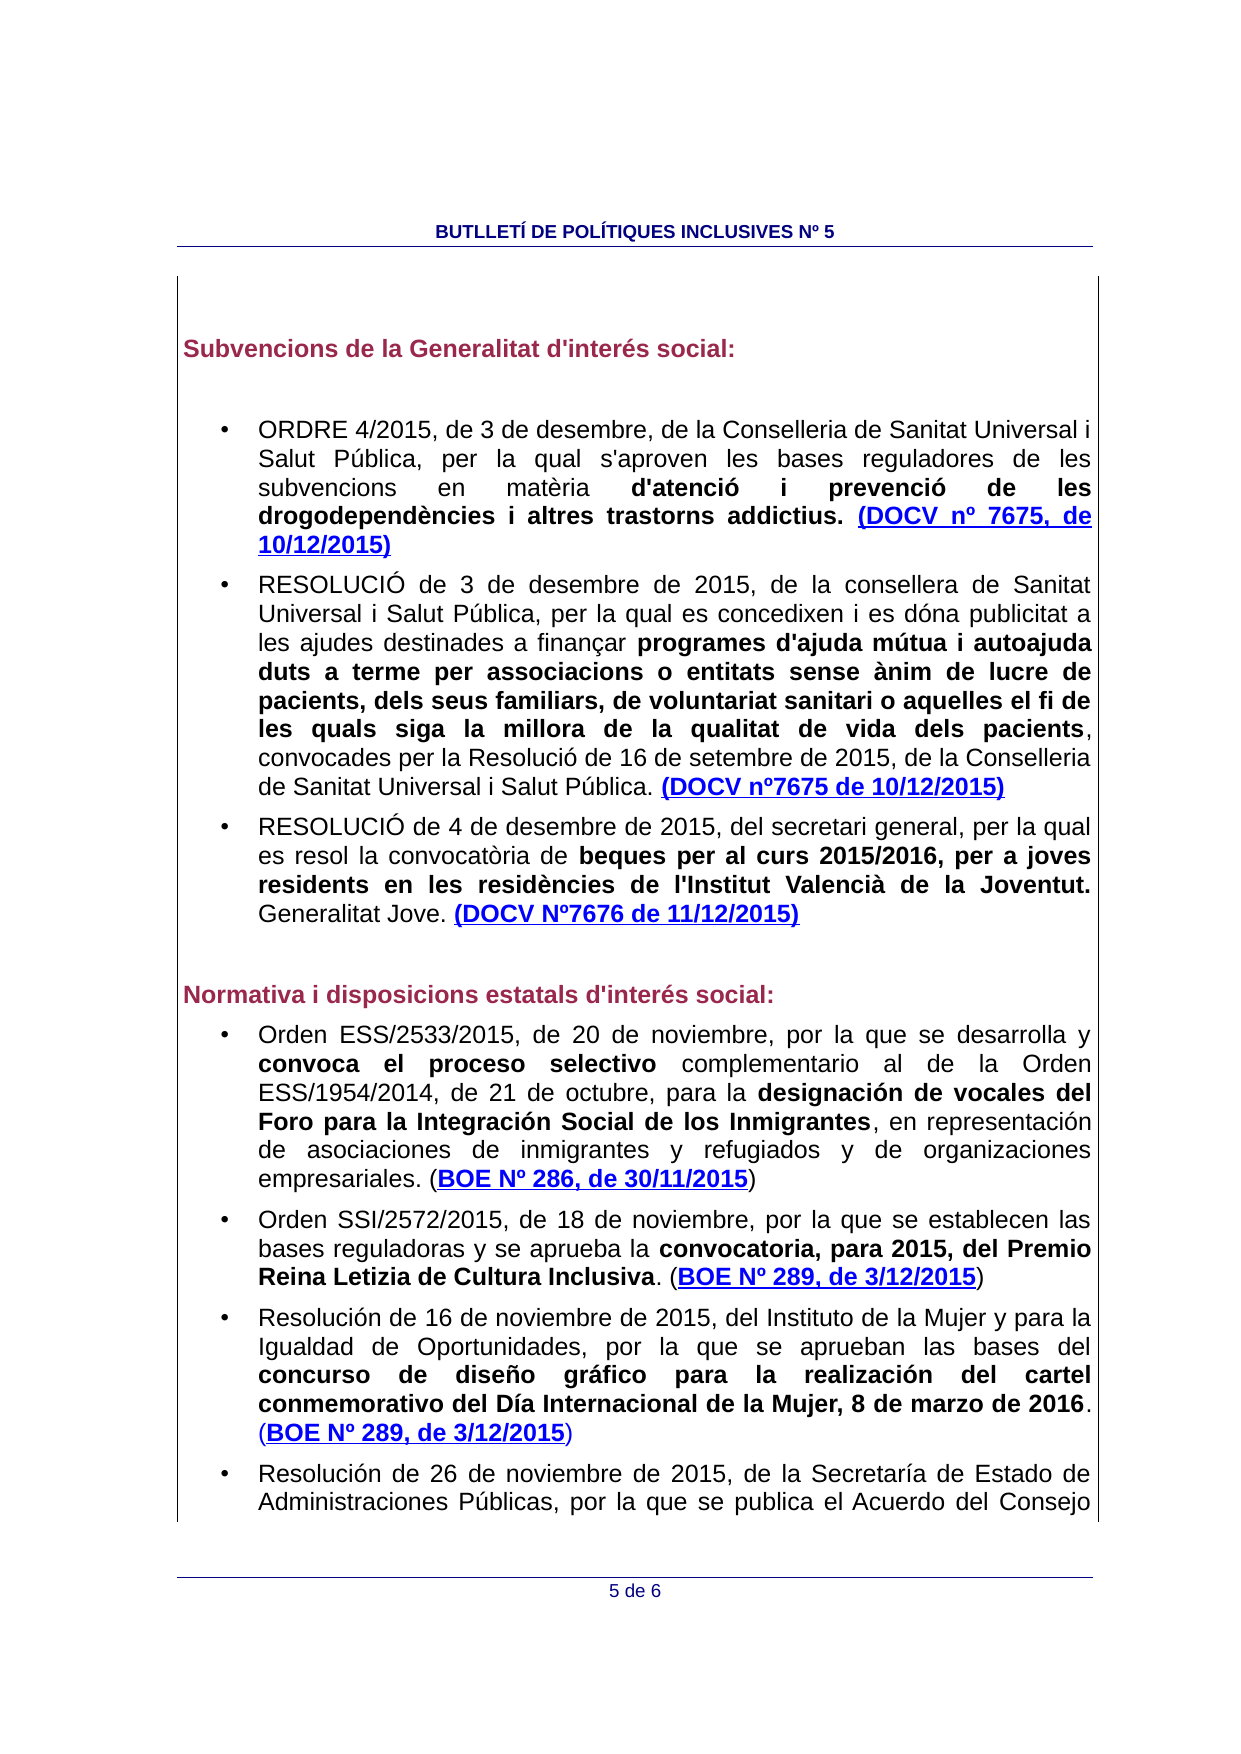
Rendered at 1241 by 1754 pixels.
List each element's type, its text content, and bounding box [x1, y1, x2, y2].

table_cell 1. ESTADÍSTIQUES D'INTERÉS SOCIAL Instituto Nacional de Estadística (INE): 2/12/2015: Movimiento Natural de la Población (MNP): Matrimonios, Nacimientos y Defunciones: (Nota de premsa) / (Resultats detallats) 3/12/2015: Estadística de Adquisiciones de Nacionalidad Española (ENAS): (Nota de premsa) / (Resultats detallats) 3/12/2015: Estadística sobre Ejecuciones Hipotecarias (3T/2015): (Nota de premsa) / (Resultats detallats) 3/12/2015: Mujeres y Hombres en España. Actualitzats els capítols relatius a Delicte i violència, Poder i presa de decisions, i Ocupació (Publicació) 4/12/2015: Cifras de Población a 1 de julio de 2015 (Definitivo) y Segundo Semestre de 2015 (provisional): (Nota de premsa) / (Resultats detallats) 4/12/2015: Estadística de Migraciones. Primer Semestre de 2015: (Nota de premsa) / (Resultats detallats) Portal Estadístic de la Generalitat (peGV): 3/12/2015: Estadística dels noms i els cognoms de la població de la Comunitat Valenciana. Padró municipal d'habitants 2014 (Resultats) Servicio Público de Empleo Estatal (SEPE): 3/12/15: Datos mensuales de paro registrado. Noviembre de 2015 (resum mensual) / (resultats detallats) Centro de Investigaciones Sociológicas (CIS): 3/12/2015: Barómetro noviembre 2015. (Resultats) Eurostat: 1/12/15: Estadística de desempleo en la UE. Octubre de 2015 (nota de premsa)/ (Resultats) 2. INFORMES I ESTUDIS EAPN España: Guía básica para interpretar los indicadores de desigualdad, pobreza y exclusión social (16 pàgines). Molt útil per a la consulta dels conceptes estadístics més usuals en les anàlisis socials. Per a accedir a la publicació prem ací. El Grup de Recerca sobre Crims d'Odi, amb la col·laboració de Moviment contra la Intolerància, ha elaborat “El mapa dels crims d'odi a Espanya”. Segons la definició de la OSCE, crim d'odi és “tota infracció penal, incloses les infraccions contra les persones i la propietat, quan la víctima, el lloc o l'objecte de la infracció són seleccionats a causa de la seua connexió, relació, afiliació, suport o pertinença real o suposada a un grup que puga estar basat en la “raça”, origen nacional o ètnic, l'idioma, el color, la religió, l'edat, la discapacitat física o mental, l'orientació sexual o altres factors similars, siguen reals o suposats”. Per accedir a la informació prem ací. IMSERSO: “Perfil del beneficiario de pensiones no contributivas y prestaciones sociales y económicas. Diciembre 2014”. (PDF, 450 pàgines). Per accedir a la informació prem ací. IMSERSO: “Estrategia nacional integral para personas sin hogar 2015-2020” aprovada pel Consell de Ministres de 6-11-2015 (document de 54 pàgines) Per accedir a la informació prem ací. CASA CARIDAD: III Informe de les persones sense llar. En els últims anys s'ha detectat un empitjorament en les condicions físiques i cognitives de totes aquelles persones que, després d'haver passat llargs períodes de temps al carrer, han sigut ateses en l'alberg de Casa Caridad. Per accedir a l´informe prem ací 3. INFORMACIÓ D'INTERÉS El Síndic de Greuges crea l'Observatori de la Vulnerabilitat. Es tracta d'un espai comú en el qual es mantindrà un contacte permanent amb professionals i entitats que desenvolupen la seua tasca en l'àmbit de la discapacitat, la dependència, l'atenció a persones majors i a altres col·lectius en situació d'especial vulnerabilitat, com poden ser les persones en risc d'exclusió social. Per accedir a més informació prem ací. El 29 de novembre es va commemorar el Dia Internacional de les Persones sense Llar, sota el lema “Perquè és possible. Ningú Sense Llar. Que totes les persones tinguen una llar és un compromís comú”. Amb motiu d'aquesta jornada, Càritas Espanyola, amb la col·laboració de FACIAM (Federació d'Associacions de Centres per a la Integració i Ajuda de Marginats), la fePsh (Federació d'Entitats de suport a les Persones Sense Llar), la XAPSLL (Xarxa d'atenció a Persones Sense Llar) i altres ONGs llancen un any més en tot el país la Campanya “Ningú sense llar”. Per accedir a la informació de Caritas prem ací. El 3 de desembre va ser el Dia Internacional de les Persones amb Discapacitat. L'Institut Valencià d'Acció Social va commemorar la data amb un complet programa d'activitats de sensibilització social desenvolupat en els centres i serveis de les tres províncies de la Comunitat Valenciana sota el lema "La Inclusió Importa: accés i apoderament per a les persones amb tot tipus de capacitat". Més informació ací També diverses institucions han publicat i programat activitats d'interés: La Comissió Europea va publicar el passat 2 de desembre l´Acta Europea d'Accessibilitat, que establirà els requisits d'accessibilitat comuns requerits per a determinats productes i serveis clau que ajudaran als més de 80 milions de persones amb discapacitat a la UE a participar plenament en la societat. Per accedir a més informació prem ací. La DG d'Ocupació, Assumptes Socials i Inclusió, de la Comissió Europea, va convocar una conferència els dies 7 i 8 de desembre sobre els xiquets i joves amb discapacitat. Per accedir a més informació prem ací. Així mateix, la UE va llançar la iniciativa MapMyDay: una ferramenta en línia i aplicació indica llocs accessibles per a gent en cadira de rodes. Per accedir a més informació prem ací. L'Agència de la Unió Europea per als Drets Fonamentals va publicar els llibres “Violence against children with disabilities: legislation, policies and programmes in the EU” i “Violence against children with disabilities”. Per accedir a més informació prem ací. El Parlament Europeu adopta el pressupost de la UE per a 2016 amb el focus en migració i ocupació. S'incrementen els fons destinats a migració i refugiats, pimes, estudiants i el programa d'investigació Horizon 2020. Per accedir a mès informació prem ací. El Consell Europeu de ministres d'Ocupació, Polítiques Socials, Sanitat i Consumidors reunit el passat 7 de desembre a Brussel·les va aprovar la resolució sobre “La promoció de l'economia social com a motor clau del desenvolupament econòmic i social a Europa” Per accedir a mès informació prem ací. La investigació de la Universitat de València anomenada “Emprensocial: L'emprenedoria social davant la crisi de l'ocupació i del benestar social” mostra les cooperatives i altres empreses d'economía social com les més idònies per a prestar serveis locals. Per accedir a mès informació prem ací. 4. NORMATIVA D'INTERÉS Subvencions de la Generalitat d'interés social: ORDRE 4/2015, de 3 de desembre, de la Conselleria de Sanitat Universal i Salut Pública, per la qual s'aproven les bases reguladores de les subvencions en matèria d'atenció i prevenció de les drogodependències i altres trastorns addictius. (DOCV nº 7675, de 10/12/2015) RESOLUCIÓ de 3 de desembre de 2015, de la consellera de Sanitat Universal i Salut Pública, per la qual es concedixen i es dóna publicitat a les ajudes destinades a finançar programes d'ajuda mútua i autoajuda duts a terme per associacions o entitats sense ànim de lucre de pacients, dels seus familiars, de voluntariat sanitari o aquelles el fi de les quals siga la millora de la qualitat de vida dels pacients, convocades per la Resolució de 16 de setembre de 2015, de la Conselleria de Sanitat Universal i Salut Pública. (DOCV nº7675 de 10/12/2015) RESOLUCIÓ de 4 de desembre de 2015, del secretari general, per la qual es resol la convocatòria de beques per al curs 2015/2016, per a joves residents en les residències de l'Institut Valencià de la Joventut. Generalitat Jove. (DOCV Nº7676 de 11/12/2015) Normativa i disposicions estatals d'interés social: Orden ESS/2533/2015, de 20 de noviembre, por la que se desarrolla y convoca el proceso selectivo complementario al de la Orden ESS/1954/2014, de 21 de octubre, para la designación de vocales del Foro para la Integración Social de los Inmigrantes, en representación de asociaciones de inmigrantes y refugiados y de organizaciones empresariales. (BOE Nº 286, de 30/11/2015) Orden SSI/2572/2015, de 18 de noviembre, por la que se establecen las bases reguladoras y se aprueba la convocatoria, para 2015, del Premio Reina Letizia de Cultura Inclusiva. (BOE Nº 289, de 3/12/2015) Resolución de 16 de noviembre de 2015, del Instituto de la Mujer y para la Igualdad de Oportunidades, por la que se aprueban las bases del concurso de diseño gráfico para la realización del cartel conmemorativo del Día Internacional de la Mujer, 8 de marzo de 2016. (BOE Nº 289, de 3/12/2015) Resolución de 26 de noviembre de 2015, de la Secretaría de Estado de Administraciones Públicas, por la que se publica el Acuerdo del Consejo de Ministros de 20 de noviembre de 2015, por el que se aprueba el II Plan para la Igualdad entre mujeres y hombres en la Administración General del Estado y en sus organismos públicos. (BOE Nº 295, de 10/12/2015) Resolución de 25 de noviembre de 2015, de la Secretaría de Estado de Administraciones Públicas, por la que se establece el procedimiento de movilidad de las empleadas públicas víctimas de violencia de género. (BOE Nº 295 10/12/2015) Resolución de 2 de diciembre de 2015, del Instituto de Mayores y Servicios Sociales, por la que se convocan plazas para pensionistas que deseen participar en el Programa de Termalismo. (BOE Nº 295 10/12/2015) [178, 276, 1098, 1522]
